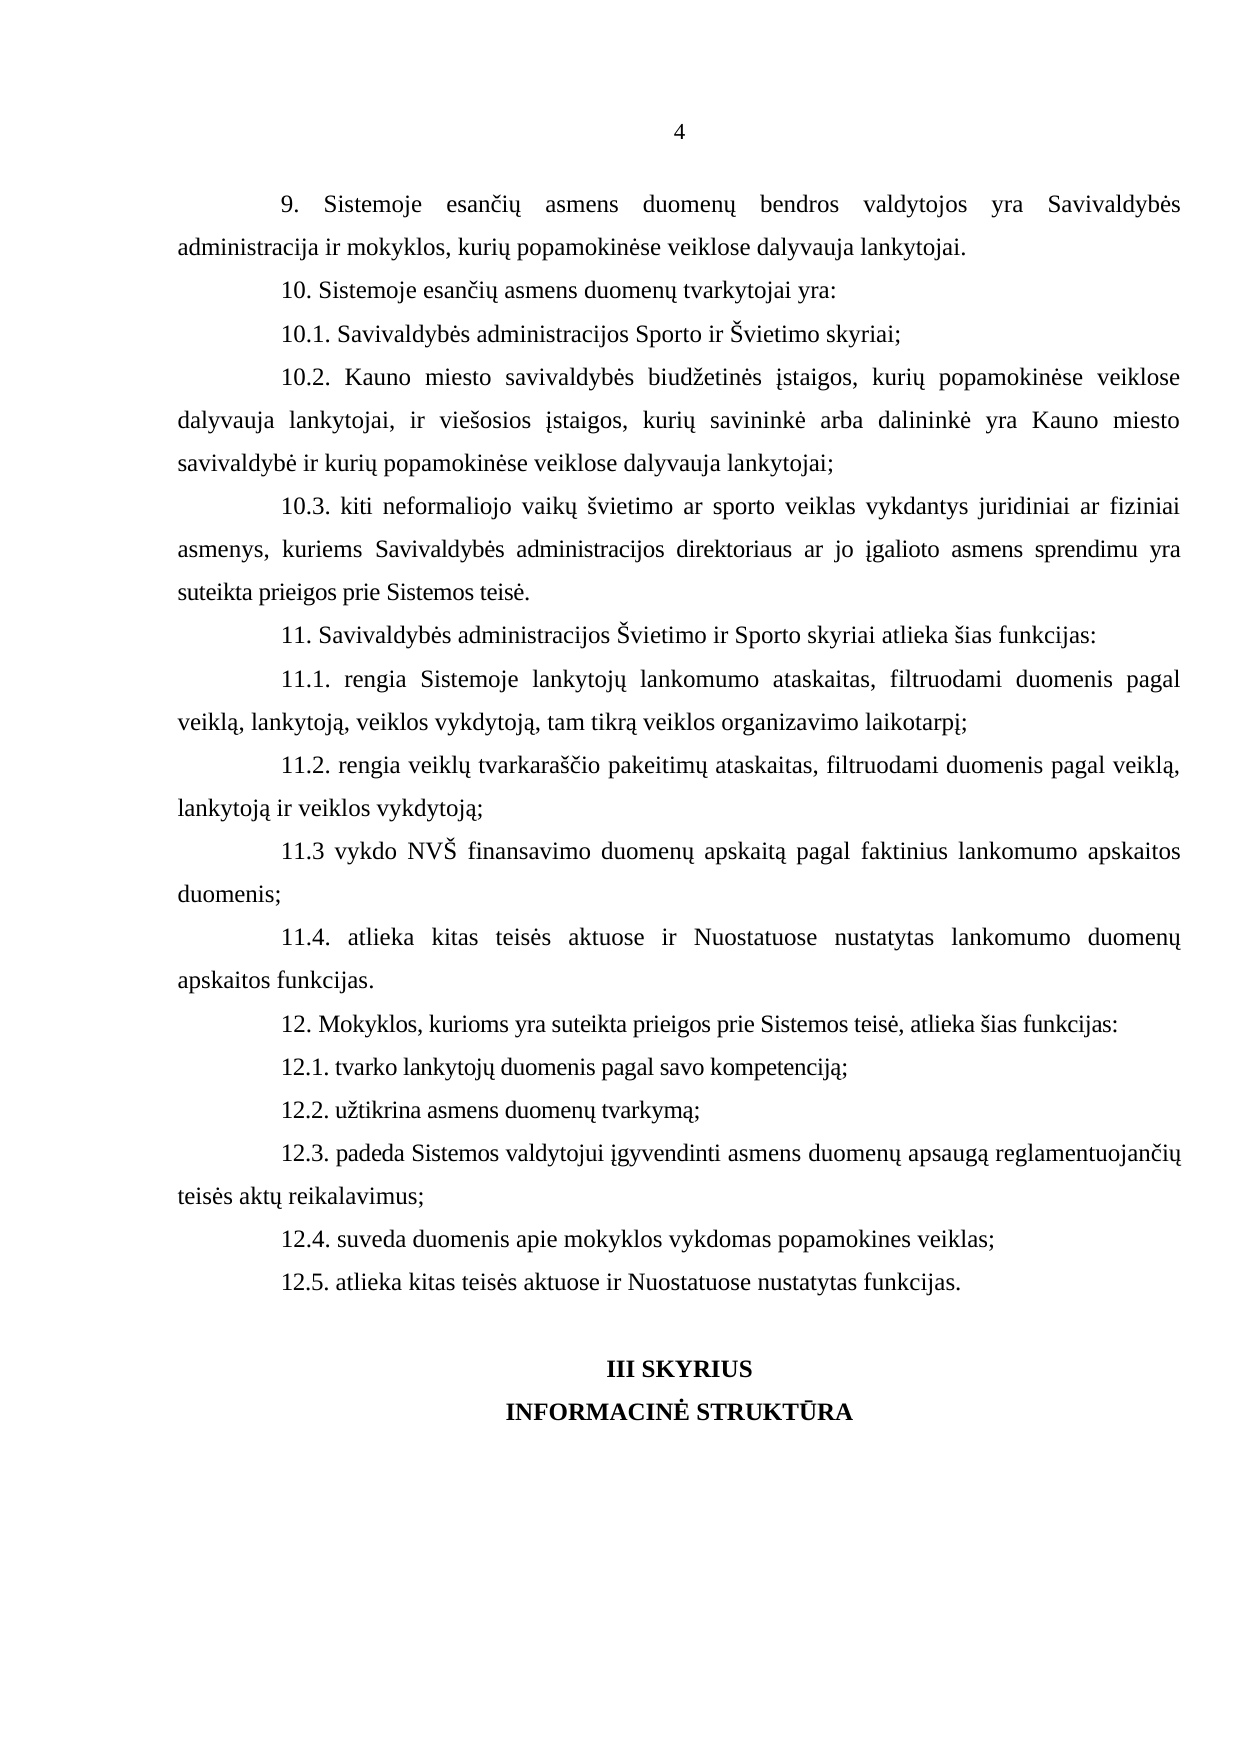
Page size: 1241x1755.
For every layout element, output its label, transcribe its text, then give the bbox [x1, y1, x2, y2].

text 11.4. atlieka kitas teisės aktuose ir Nuostatuose nustatytas lankomumo duomenų apskaitos funkcijas. [177, 922, 1181, 994]
text 10. Sistemoje esančių asmens duomenų tvarkytojai yra: [266, 276, 1181, 304]
text 11.1. rengia Sistemoje lankytojų lankomumo ataskaitas, filtruodami duomenis pagal veiklą, lankytoją, veiklos vykdytoją, tam tikrą veiklos organizavimo laikotarpį; [177, 664, 1181, 736]
text 11.2. rengia veiklų tvarkaraščio pakeitimų ataskaitas, filtruodami duomenis pagal veiklą, lankytoją ir veiklos vykdytoją; [177, 750, 1181, 822]
text 12.1. tvarko lankytojų duomenis pagal savo kompetenciją; [177, 1052, 1181, 1081]
text 10.1. Savivaldybės administracijos Sporto ir Švietimo skyriai; [177, 319, 1181, 347]
text III SKYRIUS [177, 1354, 1181, 1382]
text 10.3. kiti neformaliojo vaikų švietimo ar sporto veiklas vykdantys juridiniai ar fiziniai asmenys, kuriems Savivaldybės administracijos direktoriaus ar jo įgalioto asmens sprendimu yra suteikta prieigos prie Sistemos teisė. [177, 491, 1181, 606]
text 12. Mokyklos, kurioms yra suteikta prieigos prie Sistemos teisė, atlieka šias funkcijas: [177, 1009, 1181, 1037]
text 12.4. suveda duomenis apie mokyklos vykdomas popamokines veiklas; [177, 1224, 1181, 1253]
text 10.2. Kauno miesto savivaldybės biudžetinės įstaigos, kurių popamokinėse veiklose dalyvauja lankytojai, ir viešosios įstaigos, kurių savininkė arba dalininkė yra Kauno miesto savivaldybė ir kurių popamokinėse veiklose dalyvauja lankytojai; [177, 362, 1181, 477]
text 11. Savivaldybės administracijos Švietimo ir Sporto skyriai atlieka šias funkcijas: [177, 621, 1181, 649]
text 11.3 vykdo NVŠ finansavimo duomenų apskaitą pagal faktinius lankomumo apskaitos duomenis; [177, 836, 1181, 908]
text 12.5. atlieka kitas teisės aktuose ir Nuostatuose nustatytas funkcijas. [177, 1267, 1181, 1296]
text 12.3. padeda Sistemos valdytojui įgyvendinti asmens duomenų apsaugą reglamentuojančių teisės aktų reikalavimus; [177, 1138, 1181, 1210]
text 12.2. užtikrina asmens duomenų tvarkymą; [177, 1095, 1181, 1124]
text 9. Sistemoje esančių asmens duomenų bendros valdytojos yra Savivaldybės administracija ir mokyklos, kurių popamokinėse veiklose dalyvauja lankytojai. [177, 189, 1181, 261]
text INFORMACINĖ STRUKTŪRA [177, 1397, 1181, 1426]
